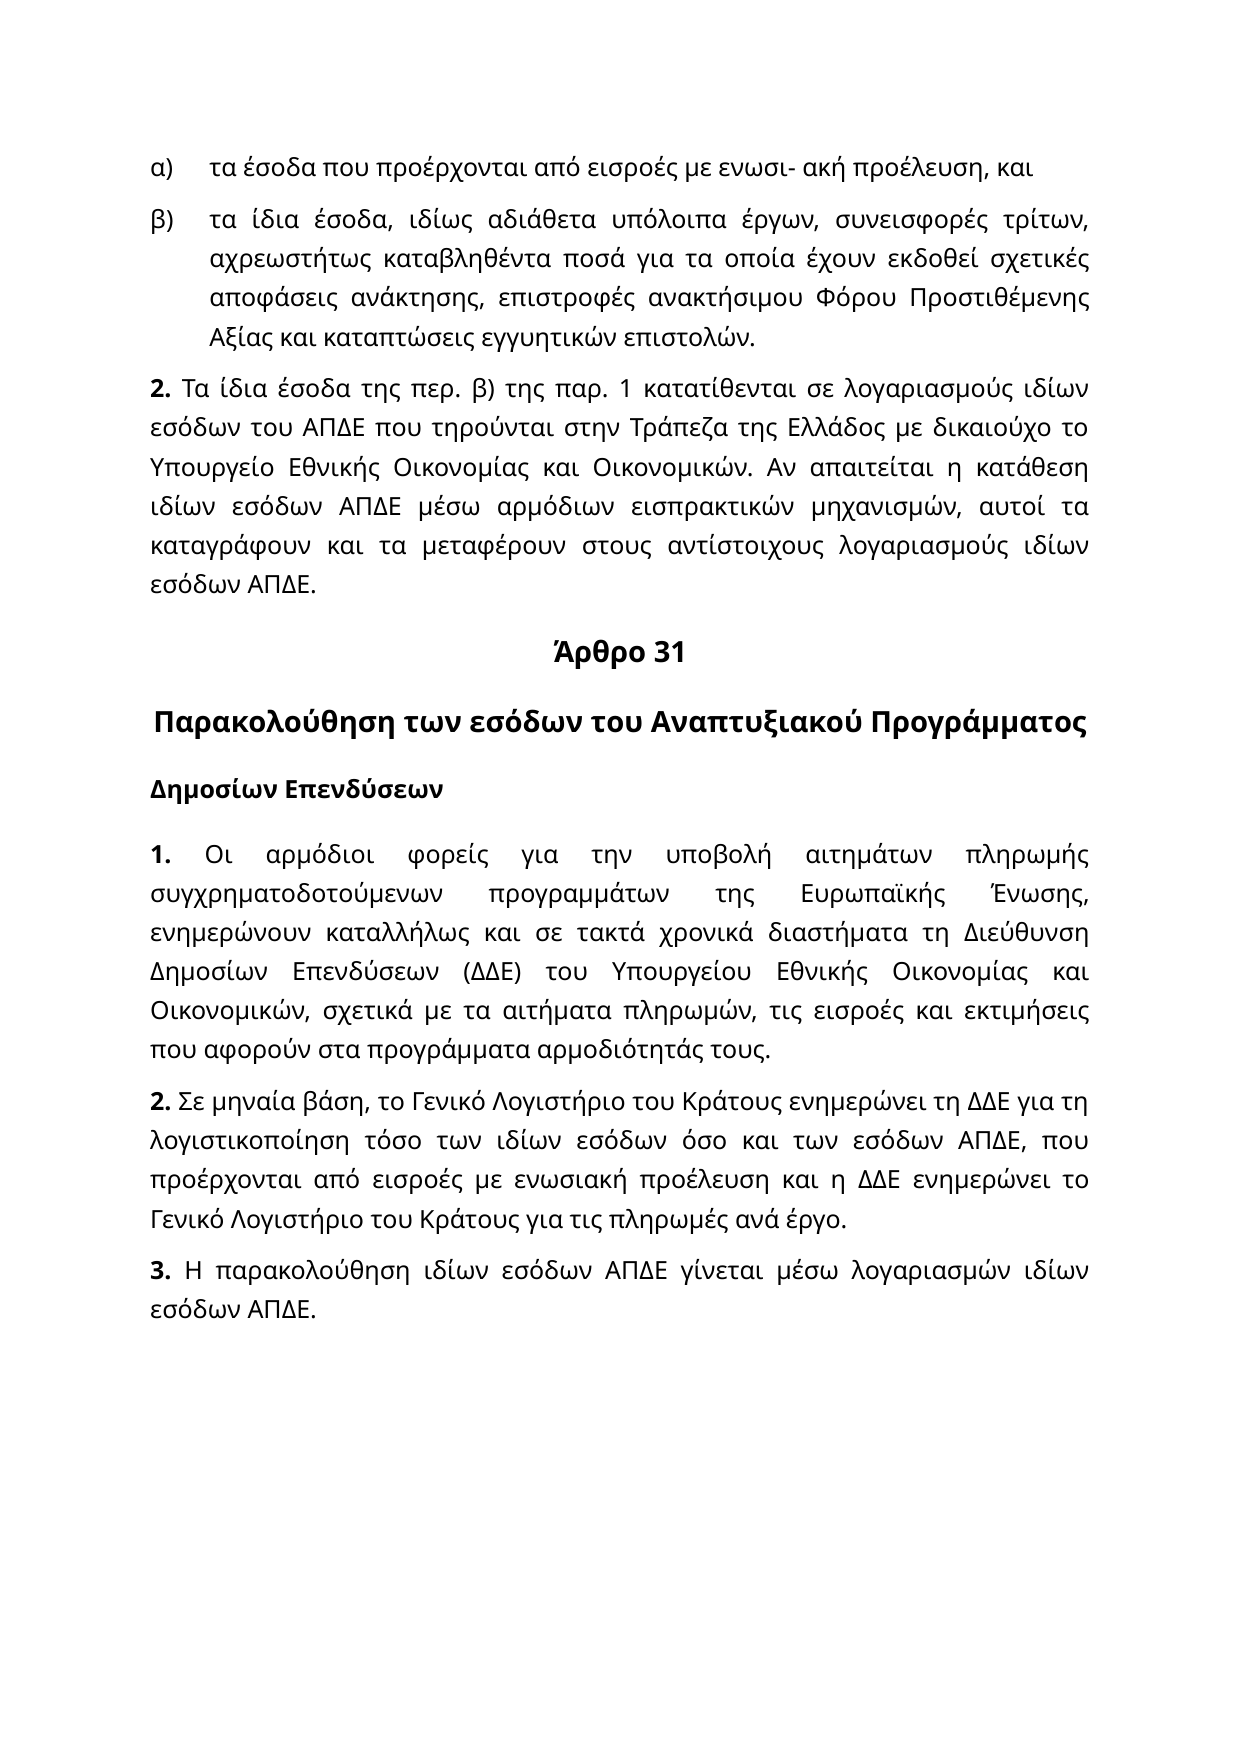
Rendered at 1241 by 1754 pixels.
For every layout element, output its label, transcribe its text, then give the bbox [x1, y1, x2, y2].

list β) τα ίδια έσοδα, ιδίως αδιάθετα υπόλοιπα έργων, συνεισφορές τρίτων, αχρεωστήτως καταβληθέντα ποσά για τα οποία έχουν εκδοθεί σχετικές αποφάσεις ανάκτησης, επιστροφές ανακτήσιμου Φόρου Προστιθέμενης Αξίας και καταπτώσεις εγγυητικών επιστολών. [150, 202, 1090, 353]
list α) τα έσοδα που προέρχονται από εισροές με ενωσι- ακή προέλευση, και [150, 150, 1090, 184]
subtitle Άρθρο 31 [150, 631, 1090, 671]
text Δημοσίων Επενδύσεων [150, 772, 1090, 806]
text 2. Τα ίδια έσοδα της περ. β) της παρ. 1 κατατίθενται σε λογαριασμούς ιδίων εσόδων του ΑΠΔΕ που τηρούνται στην Τράπεζα της Ελλάδος με δικαιούχο το Υπουργείο Εθνικής Οικονομίας και Οικονομικών. Αν απαιτείται η κατάθεση ιδίων εσόδων ΑΠΔΕ μέσω αρμόδιων εισπρακτικών μηχανισμών, αυτοί τα καταγράφουν και τα μεταφέρουν στους αντίστοιχους λογαριασμούς ιδίων εσόδων ΑΠΔΕ. [150, 371, 1090, 601]
text 1. Οι αρμόδιοι φορείς για την υποβολή αιτημάτων πληρωμής συγχρηματοδοτούμενων προγραμμάτων της Ευρωπαϊκής Ένωσης, ενημερώνουν καταλλήλως και σε τακτά χρονικά διαστήματα τη Διεύθυνση Δημοσίων Επενδύσεων (ΔΔΕ) του Υπουργείου Εθνικής Οικονομίας και Οικονομικών, σχετικά με τα αιτήματα πληρωμών, τις εισροές και εκτιμήσεις που αφορούν στα προγράμματα αρμοδιότητάς τους. [150, 836, 1090, 1066]
text 3. Η παρακολούθηση ιδίων εσόδων ΑΠΔΕ γίνεται μέσω λογαριασμών ιδίων εσόδων ΑΠΔΕ. [150, 1253, 1090, 1326]
subtitle Παρακολούθηση των εσόδων του Αναπτυξιακού Προγράμματος [150, 701, 1090, 741]
text 2. Σε μηναία βάση, το Γενικό Λογιστήριο του Κράτους ενημερώνει τη ΔΔΕ για τη λογιστικοποίηση τόσο των ιδίων εσόδων όσο και των εσόδων ΑΠΔΕ, που προέρχονται από εισροές με ενωσιακή προέλευση και η ΔΔΕ ενημερώνει το Γενικό Λογιστήριο του Κράτους για τις πληρωμές ανά έργο. [150, 1084, 1090, 1235]
